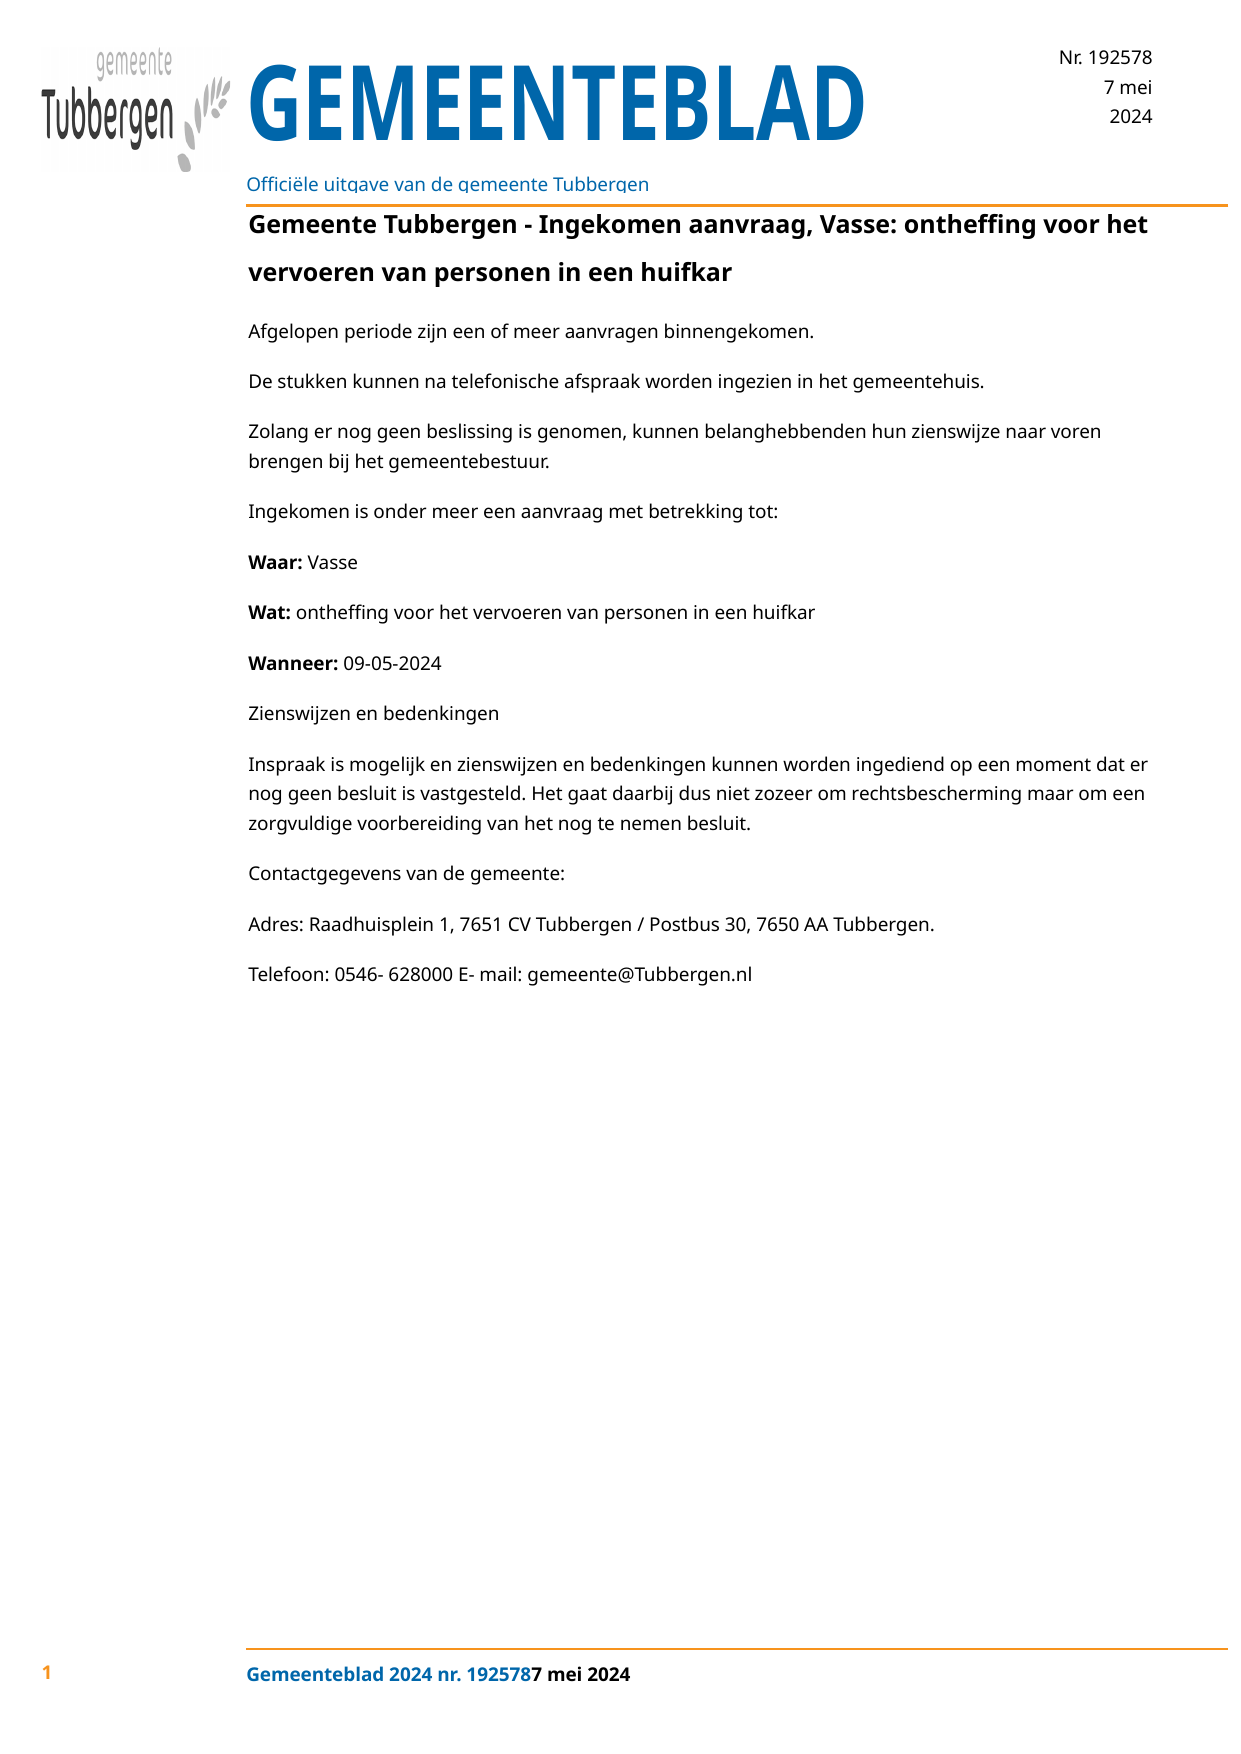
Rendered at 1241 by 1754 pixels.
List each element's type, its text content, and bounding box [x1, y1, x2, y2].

text Waar: Vasse [248, 549, 1152, 575]
text De stukken kunnen na telefonische afspraak worden ingezien in het gemeentehuis. [248, 368, 1152, 394]
text Wanneer: 09-05-2024 [248, 650, 1152, 676]
text Zienswijzen en bedenkingen [248, 700, 1152, 726]
text Telefoon: 0546- 628000 E- mail: gemeente@Tubbergen.nl [248, 961, 1152, 987]
text Contactgegevens van de gemeente: [248, 860, 1152, 886]
text Ingekomen is onder meer een aanvraag met betrekking tot: [248, 499, 1152, 524]
picture [41, 47, 231, 172]
text Inspraak is mogelijk en zienswijzen en bedenkingen kunnen worden ingediend op een moment dat er nog geen besluit is vastgesteld. Het gaat daarbij dus niet zozeer om rechtsbescherming maar om een zorgvuldige voorbereiding van het nog te nemen besluit. [248, 751, 1152, 836]
text Gemeente Tubbergen - Ingekomen aanvraag, Vasse: ontheffing voor het vervoeren van personen in een huifkar [248, 207, 1152, 288]
text Afgelopen periode zijn een of meer aanvragen binnengekomen. [248, 318, 1152, 344]
text Wat: ontheffing voor het vervoeren van personen in een huifkar [248, 599, 1152, 625]
text Adres: Raadhuisplein 1, 7651 CV Tubbergen / Postbus 30, 7650 AA Tubbergen. [248, 911, 1152, 937]
text Zolang er nog geen beslissing is genomen, kunnen belanghebbenden hun zienswijze naar voren brengen bij het gemeentebestuur. [248, 419, 1152, 474]
